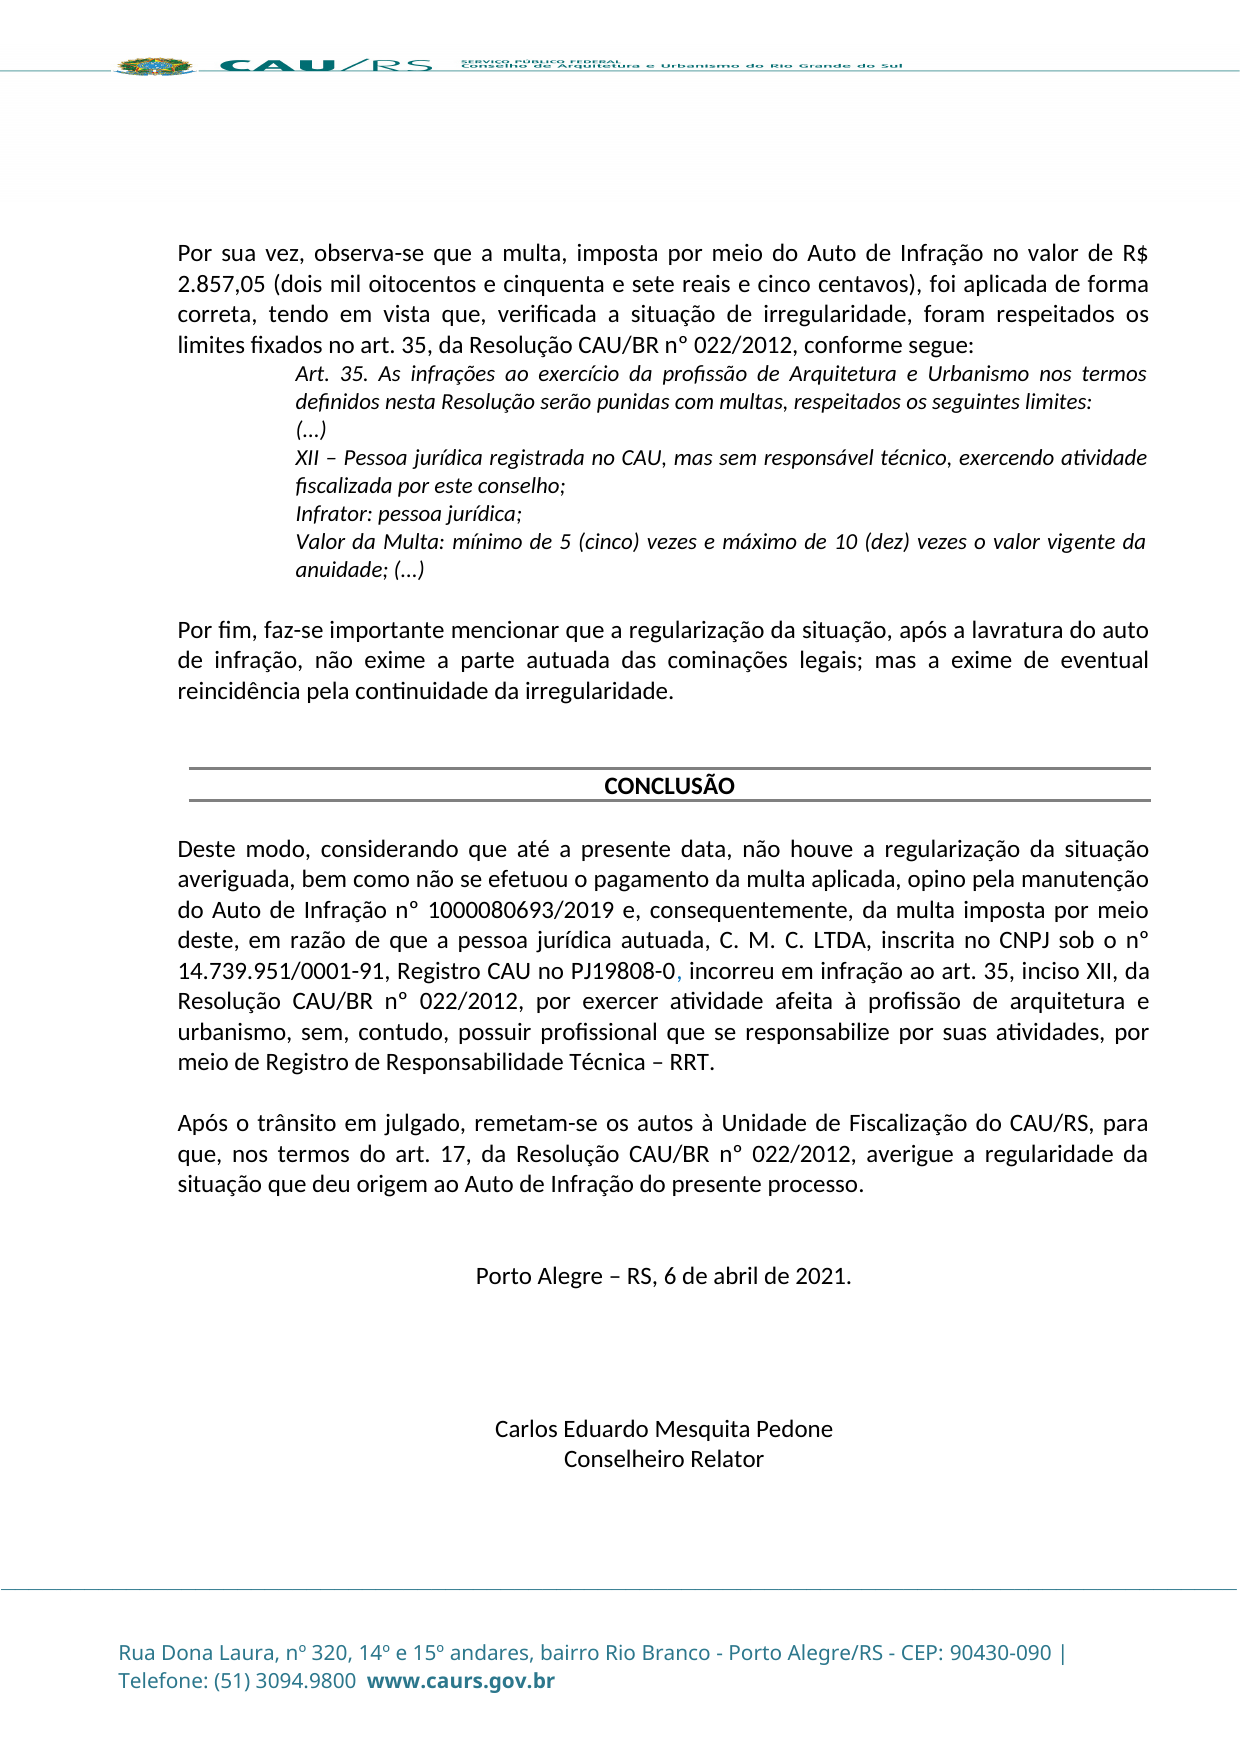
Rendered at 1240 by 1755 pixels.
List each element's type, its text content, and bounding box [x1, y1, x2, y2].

text Carlos Eduardo Mesquita Pedone [177, 1413, 1151, 1443]
text Porto Alegre – RS, 6 de abril de 2021. [177, 1260, 1151, 1291]
text Conselheiro Relator [177, 1443, 1151, 1474]
text Deste modo, considerando que até a presente data, não houve a regularização da situação averiguada, bem como não se efetuou o pagamento da multa aplicada, opino pela manutenção do Auto de Infração nº 1000080693/2019 e, consequentemente, da multa imposta por meio deste, em razão de que a pessoa jurídica autuada, C. M. C. LTDA, inscrita no CNPJ sob o nº 14.739.951/0001-91, Registro CAU no PJ19808-0, incorreu em infração ao art. 35, inciso XII, da Resolução CAU/BR nº 022/2012, por exercer atividade afeita à profissão de arquitetura e urbanismo, sem, contudo, possuir profissional que se responsabilize por suas atividades, por meio de Registro de Responsabilidade Técnica – RRT. [177, 833, 1151, 1077]
text Após o trânsito em julgado, remetam-se os autos à Unidade de Fiscalização do CAU/RS, para que, nos termos do art. 17, da Resolução CAU/BR nº 022/2012, averigue a regularidade da situação que deu origem ao Auto de Infração do presente processo. [177, 1107, 1151, 1199]
table_header CONCLUSÃO [189, 770, 1151, 799]
text Infrator: pessoa jurídica; [295, 499, 1151, 527]
text (...) [295, 415, 1151, 443]
text Por sua vez, observa-se que a multa, imposta por meio do Auto de Infração no valor de R$ 2.857,05 (dois mil oitocentos e cinquenta e sete reais e cinco centavos), foi aplicada de forma correta, tendo em vista que, verificada a situação de irregularidade, foram respeitados os limites fixados no art. 35, da Resolução CAU/BR nº 022/2012, conforme segue: [177, 237, 1151, 359]
text Art. 35. As infrações ao exercício da profissão de Arquitetura e Urbanismo nos termos definidos nesta Resolução serão punidas com multas, respeitados os seguintes limites: [295, 359, 1151, 415]
text Por fim, faz-se importante mencionar que a regularização da situação, após a lavratura do auto de infração, não exime a parte autuada das cominações legais; mas a exime de eventual reincidência pela continuidade da irregularidade. [177, 614, 1151, 706]
text Valor da Multa: mínimo de 5 (cinco) vezes e máximo de 10 (dez) vezes o valor vigente da anuidade; (...) [295, 527, 1151, 583]
text XII – Pessoa jurídica registrada no CAU, mas sem responsável técnico, exercendo atividade fiscalizada por este conselho; [295, 443, 1151, 499]
